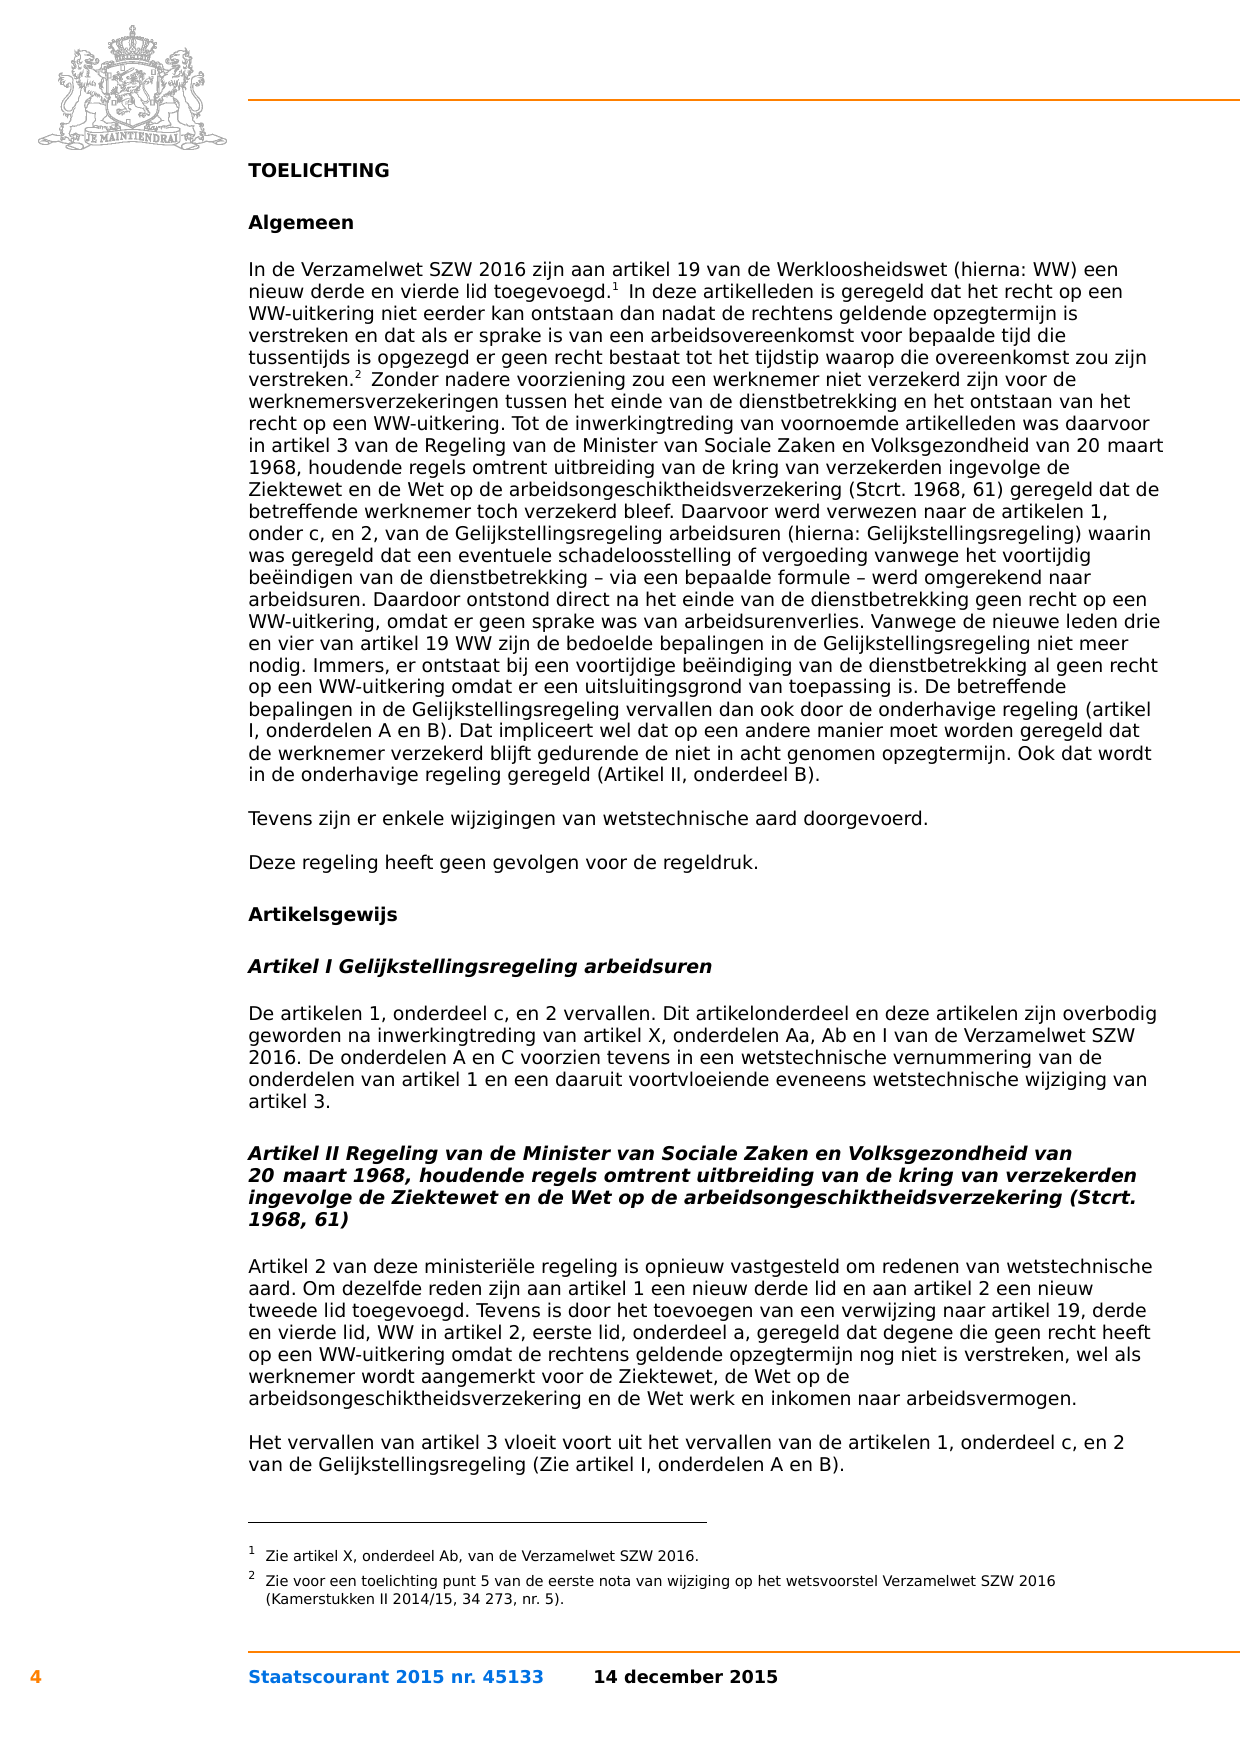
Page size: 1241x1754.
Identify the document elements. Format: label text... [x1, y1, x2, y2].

text Artikel 2 van deze ministeriële regeling is opnieuw vastgesteld om redenen van wetstechnische aard. Om dezelfde reden zijn aan artikel 1 een nieuw derde lid en aan artikel 2 een nieuw tweede lid toegevoegd. Tevens is door het toevoegen van een verwijzing naar artikel 19, derde en vierde lid, WW in artikel 2, eerste lid, onderdeel a, geregeld dat degene die geen recht heeft op een WW-uitkering omdat de rechtens geldende opzegtermijn nog niet is verstreken, wel als werknemer wordt aangemerkt voor de Ziektewet, de Wet op de arbeidsongeschiktheidsverzekering en de Wet werk en inkomen naar arbeidsvermogen. [248, 1256, 1163, 1410]
text Deze regeling heeft geen gevolgen voor de regeldruk. [248, 852, 1163, 874]
picture [38, 25, 227, 150]
subtitle Artikelsgewijs [248, 904, 1163, 926]
subtitle Artikel I Gelijkstellingsregeling arbeidsuren [248, 956, 1163, 978]
text In de Verzamelwet SZW 2016 zijn aan artikel 19 van de Werkloosheidswet (hierna: WW) een nieuw derde en vierde lid toegevoegd. In deze artikelleden is geregeld dat het recht op een WW-uitkering niet eerder kan ontstaan dan nadat de rechtens geldende opzegtermijn is verstreken en dat als er sprake is van een arbeidsovereenkomst voor bepaalde tijd die tussentijds is opgezegd er geen recht bestaat tot het tijdstip waarop die overeenkomst zou zijn verstreken. Zonder nadere voorziening zou een werknemer niet verzekerd zijn voor de werknemersverzekeringen tussen het einde van de dienstbetrekking en het ontstaan van het recht op een WW-uitkering. Tot de inwerkingtreding van voornoemde artikelleden was daarvoor in artikel 3 van de Regeling van de Minister van Sociale Zaken en Volksgezondheid van 20 maart 1968, houdende regels omtrent uitbreiding van de kring van verzekerden ingevolge de Ziektewet en de Wet op de arbeidsongeschiktheidsverzekering (Stcrt. 1968, 61) geregeld dat de betreffende werknemer toch verzekerd bleef. Daarvoor werd verwezen naar de artikelen 1, onder c, en 2, van de Gelijkstellingsregeling arbeidsuren (hierna: Gelijkstellingsregeling) waarin was geregeld dat een eventuele schadeloosstelling of vergoeding vanwege het voortijdig beëindigen van de dienstbetrekking – via een bepaalde formule – werd omgerekend naar arbeidsuren. Daardoor ontstond direct na het einde van de dienstbetrekking geen recht op een WW-uitkering, omdat er geen sprake was van arbeidsurenverlies. Vanwege de nieuwe leden drie en vier van artikel 19 WW zijn de bedoelde bepalingen in de Gelijkstellingsregeling niet meer nodig. Immers, er ontstaat bij een voortijdige beëindiging van de dienstbetrekking al geen recht op een WW-uitkering omdat er een uitsluitingsgrond van toepassing is. De betreffende bepalingen in de Gelijkstellingsregeling vervallen dan ook door de onderhavige regeling (artikel I, onderdelen A en B). Dat impliceert wel dat op een andere manier moet worden geregeld dat de werknemer verzekerd blijft gedurende de niet in acht genomen opzegtermijn. Ook dat wordt in de onderhavige regeling geregeld (Artikel II, onderdeel B). [248, 259, 1163, 786]
text Tevens zijn er enkele wijzigingen van wetstechnische aard doorgevoerd. [248, 808, 1163, 830]
text Zie artikel X, onderdeel Ab, van de Verzamelwet SZW 2016. [248, 1544, 1163, 1566]
text De artikelen 1, onderdeel c, en 2 vervallen. Dit artikelonderdeel en deze artikelen zijn overbodig geworden na inwerkingtreding van artikel X, onderdelen Aa, Ab en I van de Verzamelwet SZW 2016. De onderdelen A en C voorzien tevens in een wetstechnische vernummering van de onderdelen van artikel 1 en een daaruit voortvloeiende eveneens wetstechnische wijziging van artikel 3. [248, 1003, 1163, 1113]
subtitle Artikel II Regeling van de Minister van Sociale Zaken en Volksgezondheid van 20 maart 1968, houdende regels omtrent uitbreiding van de kring van verzekerden ingevolge de Ziektewet en de Wet op de arbeidsongeschiktheidsverzekering (Stcrt. 1968, 61) [248, 1143, 1163, 1231]
subtitle Algemeen [248, 212, 1163, 234]
text Het vervallen van artikel 3 vloeit voort uit het vervallen van de artikelen 1, onderdeel c, en 2 van de Gelijkstellingsregeling (Zie artikel I, onderdelen A en B). [248, 1432, 1163, 1476]
text Zie voor een toelichting punt 5 van de eerste nota van wijziging op het wetsvoorstel Verzamelwet SZW 2016 (Kamerstukken II 2014/15, 34 273, nr. 5). [248, 1569, 1163, 1608]
subtitle TOELICHTING [248, 160, 1163, 182]
